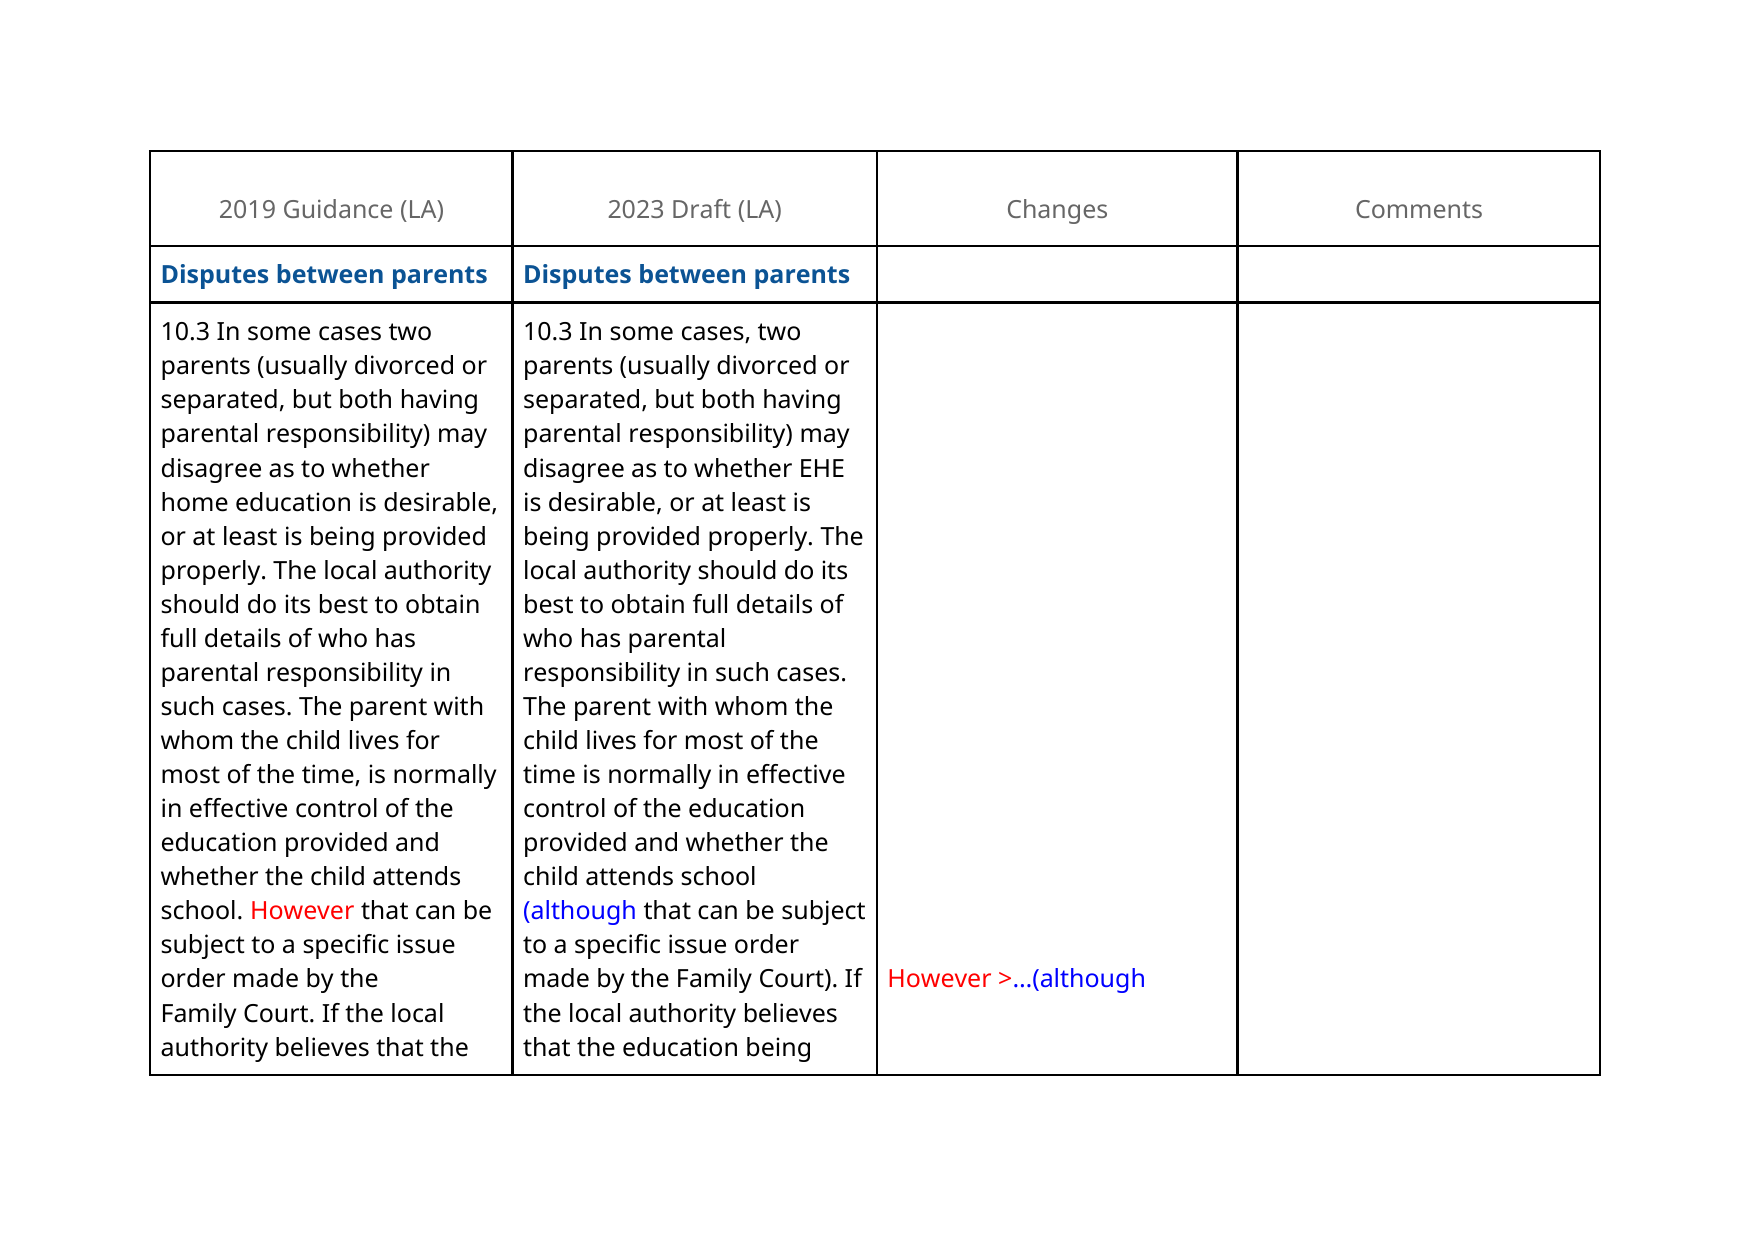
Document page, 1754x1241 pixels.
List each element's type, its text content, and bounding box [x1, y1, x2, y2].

table_header 2019 Guidance (LA) [151, 152, 511, 244]
table_cell 10.3 In some cases, two parents (usually divorced or separated, but both having parental responsibility) may disagree as to whether EHE is desirable, or at least is being provided properly. The local authority should do its best to obtain full details of who has parental responsibility in such cases. The parent with whom the child lives for most of the time is normally in effective control of the education provided and whether the child attends school (although that can be subject to a specific issue order made by the Family Court). If the local authority believes that the education being [514, 304, 876, 1074]
table_header Comments [1239, 152, 1599, 244]
table_cell Disputes between parents [514, 247, 876, 301]
table_cell [1239, 247, 1599, 301]
table_cell [1239, 304, 1599, 1074]
table_cell 10.3 In some cases two parents (usually divorced or separated, but both having parental responsibility) may disagree as to whether home education is desirable, or at least is being provided properly. The local authority should do its best to obtain full details of who has parental responsibility in such cases. The parent with whom the child lives for most of the time, is normally in effective control of the education provided and whether the child attends school. However that can be subject to a specific issue order made by the Family Court. If the local authority believes that the [151, 304, 511, 1074]
table_cell However >…(although [878, 304, 1236, 1074]
table_header 2023 Draft (LA) [514, 152, 876, 244]
table_cell [878, 247, 1236, 301]
table_cell Disputes between parents [151, 247, 511, 301]
table_header Changes [878, 152, 1236, 244]
